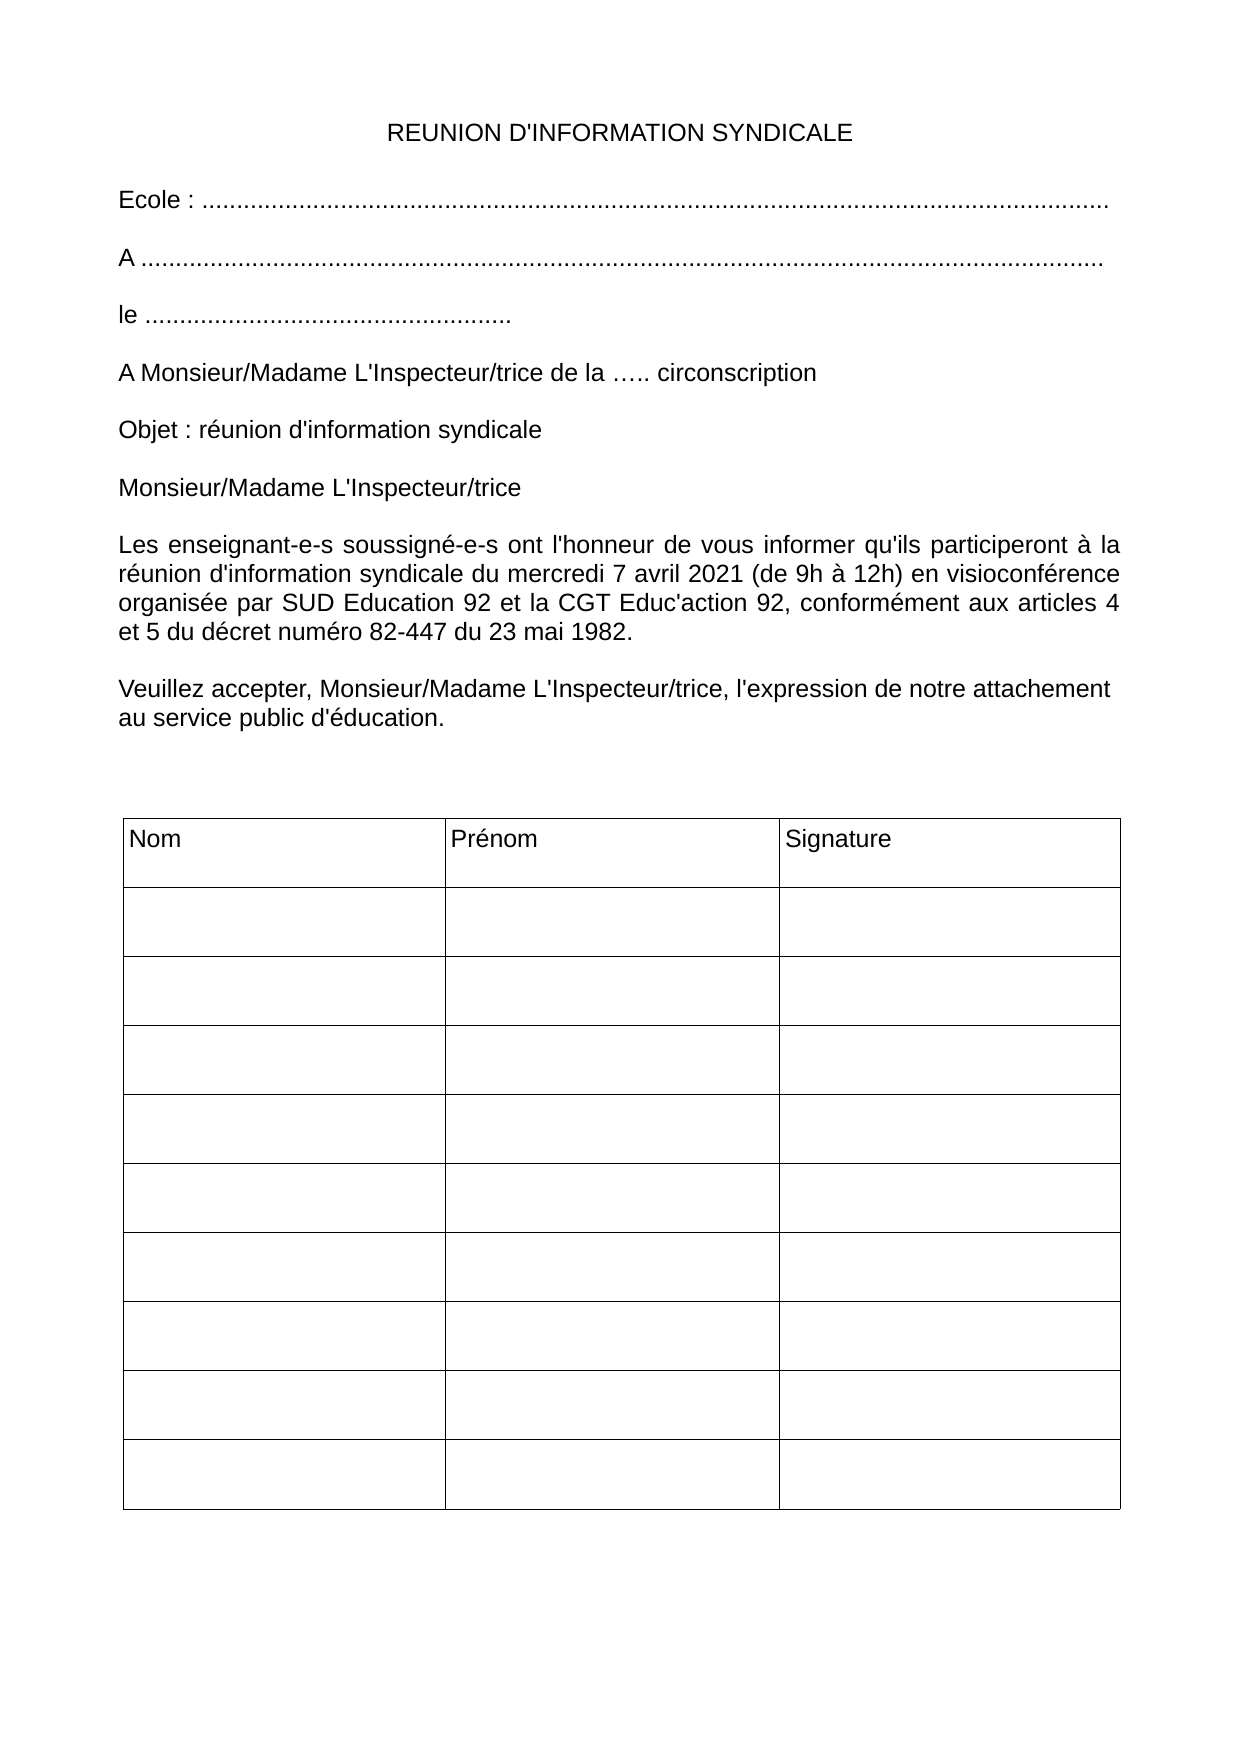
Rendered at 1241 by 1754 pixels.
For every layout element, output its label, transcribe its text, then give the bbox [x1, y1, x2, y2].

table_cell [124, 1095, 445, 1163]
table_cell [124, 1371, 445, 1439]
table_cell [446, 1302, 779, 1370]
table_cell [124, 1233, 445, 1301]
text Les enseignant-e-s soussigné-e-s ont l'honneur de vous informer qu'ils participeront à la réunion d'information syndicale du mercredi 7 avril 2021 (de 9h à 12h) en visioconférence organisée par SUD Education 92 et la CGT Educ'action 92, conformément aux articles 4 et 5 du décret numéro 82-447 du 23 mai 1982. [118, 530, 1122, 645]
table_cell [446, 888, 779, 956]
table_cell [780, 1095, 1120, 1163]
table_cell [124, 1026, 445, 1094]
text le ..................................................... [118, 300, 1122, 329]
table_cell [780, 1233, 1120, 1301]
table_cell [780, 1026, 1120, 1094]
table_cell [446, 957, 779, 1025]
table_cell [124, 957, 445, 1025]
table_cell [446, 1371, 779, 1439]
table_cell [780, 1440, 1120, 1508]
text au service public d'éducation. [118, 703, 1122, 732]
text REUNION D'INFORMATION SYNDICALE [118, 118, 1122, 147]
table_cell [124, 1440, 445, 1508]
table_cell [446, 1095, 779, 1163]
table_cell [780, 957, 1120, 1025]
table_cell [780, 1302, 1120, 1370]
table_header Nom [124, 819, 445, 887]
table_cell [446, 1026, 779, 1094]
table_cell [446, 1164, 779, 1232]
table_cell [124, 1302, 445, 1370]
table_cell [124, 1164, 445, 1232]
text Ecole : ................................................................................................................................... [118, 185, 1122, 214]
table_cell [446, 1440, 779, 1508]
text Objet : réunion d'information syndicale [118, 415, 1122, 444]
text Monsieur/Madame L'Inspecteur/trice [118, 473, 1122, 502]
table_header Prénom [446, 819, 779, 887]
table_cell [780, 1164, 1120, 1232]
table_cell [780, 888, 1120, 956]
table_cell [124, 888, 445, 956]
text A ........................................................................................................................................... [118, 243, 1122, 272]
text A Monsieur/Madame L'Inspecteur/trice de la ….. circonscription [118, 358, 1122, 387]
text Veuillez accepter, Monsieur/Madame L'Inspecteur/trice, l'expression de notre attachement [118, 674, 1122, 703]
table_header Signature [780, 819, 1120, 887]
table_cell [780, 1371, 1120, 1439]
table_cell [446, 1233, 779, 1301]
